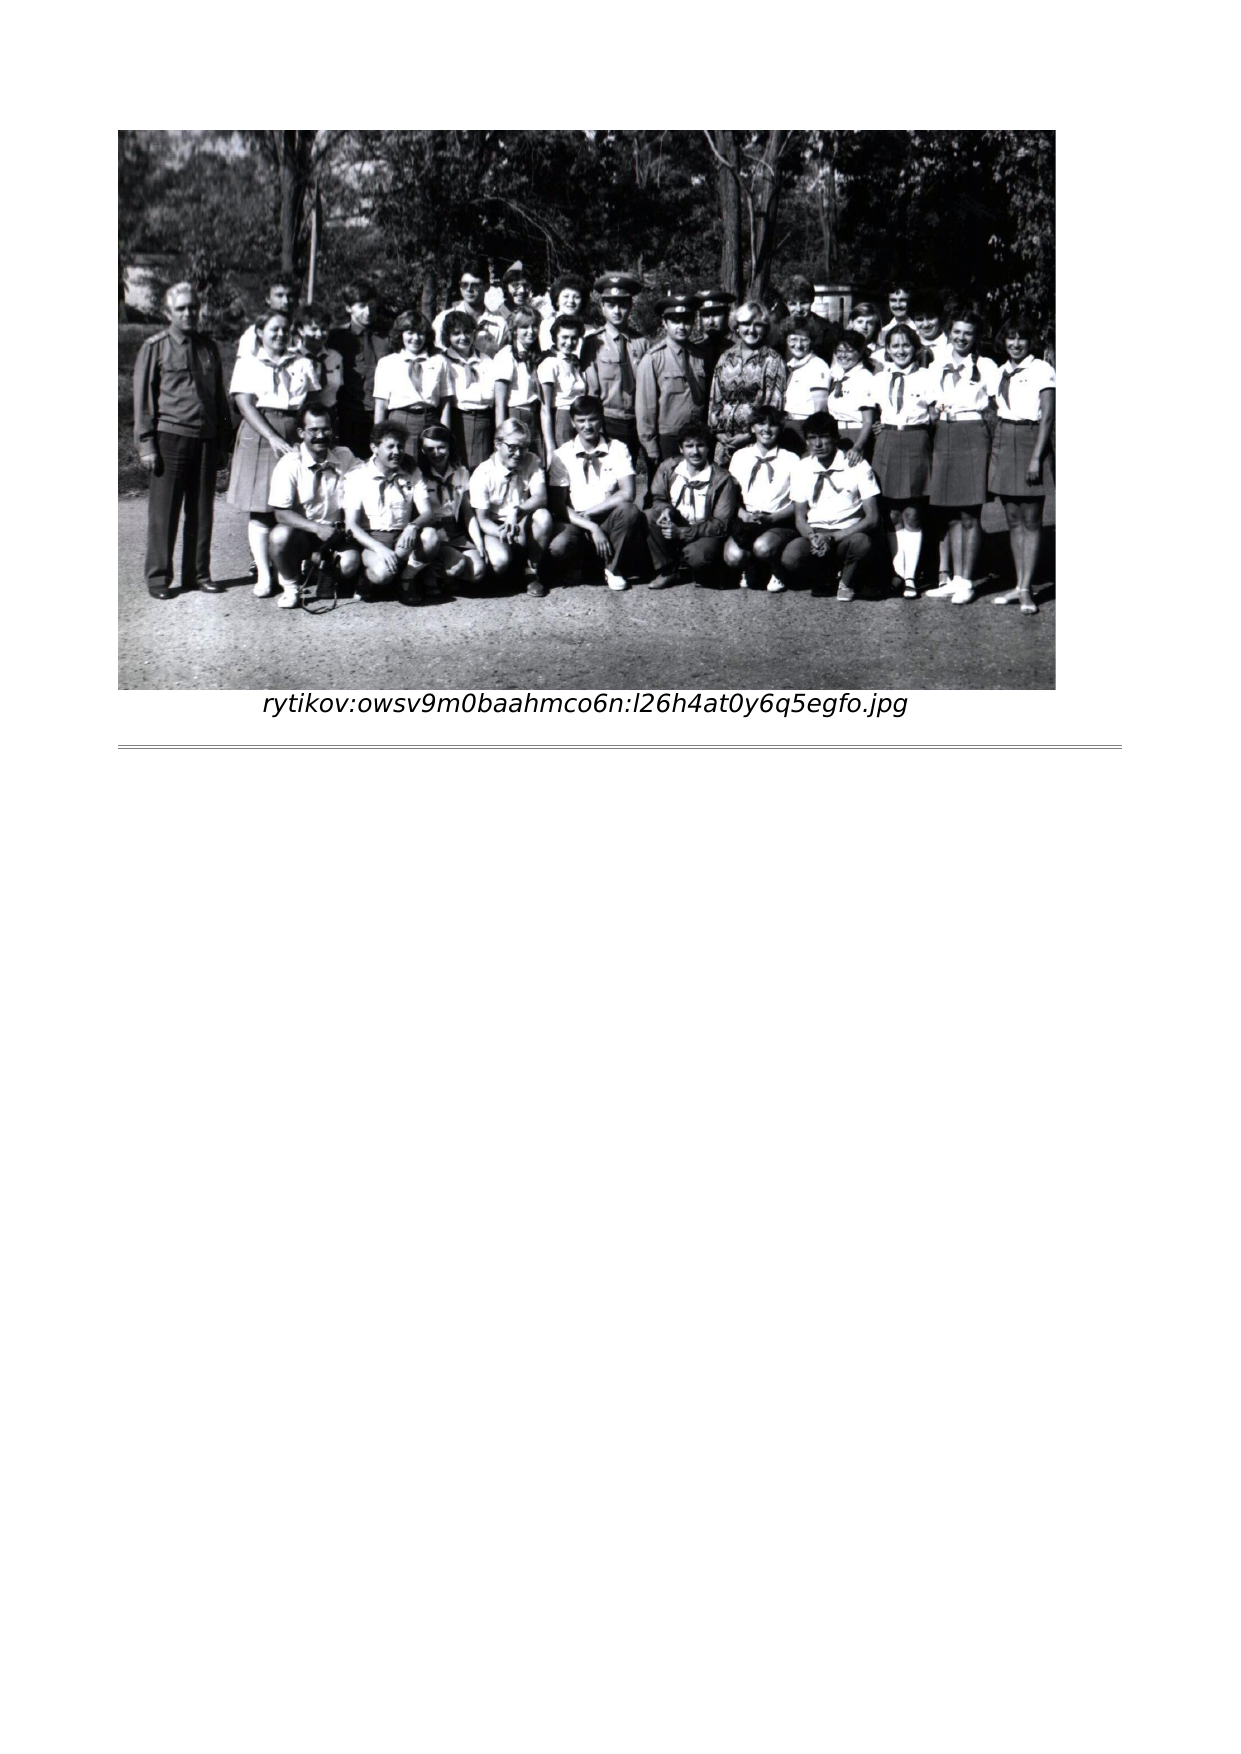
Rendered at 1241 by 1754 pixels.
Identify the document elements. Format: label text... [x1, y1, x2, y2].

picture [118, 130, 1056, 690]
text rytikov:owsv9m0baahmco6n:l26h4at0y6q5egfo.jpg [118, 690, 1056, 718]
